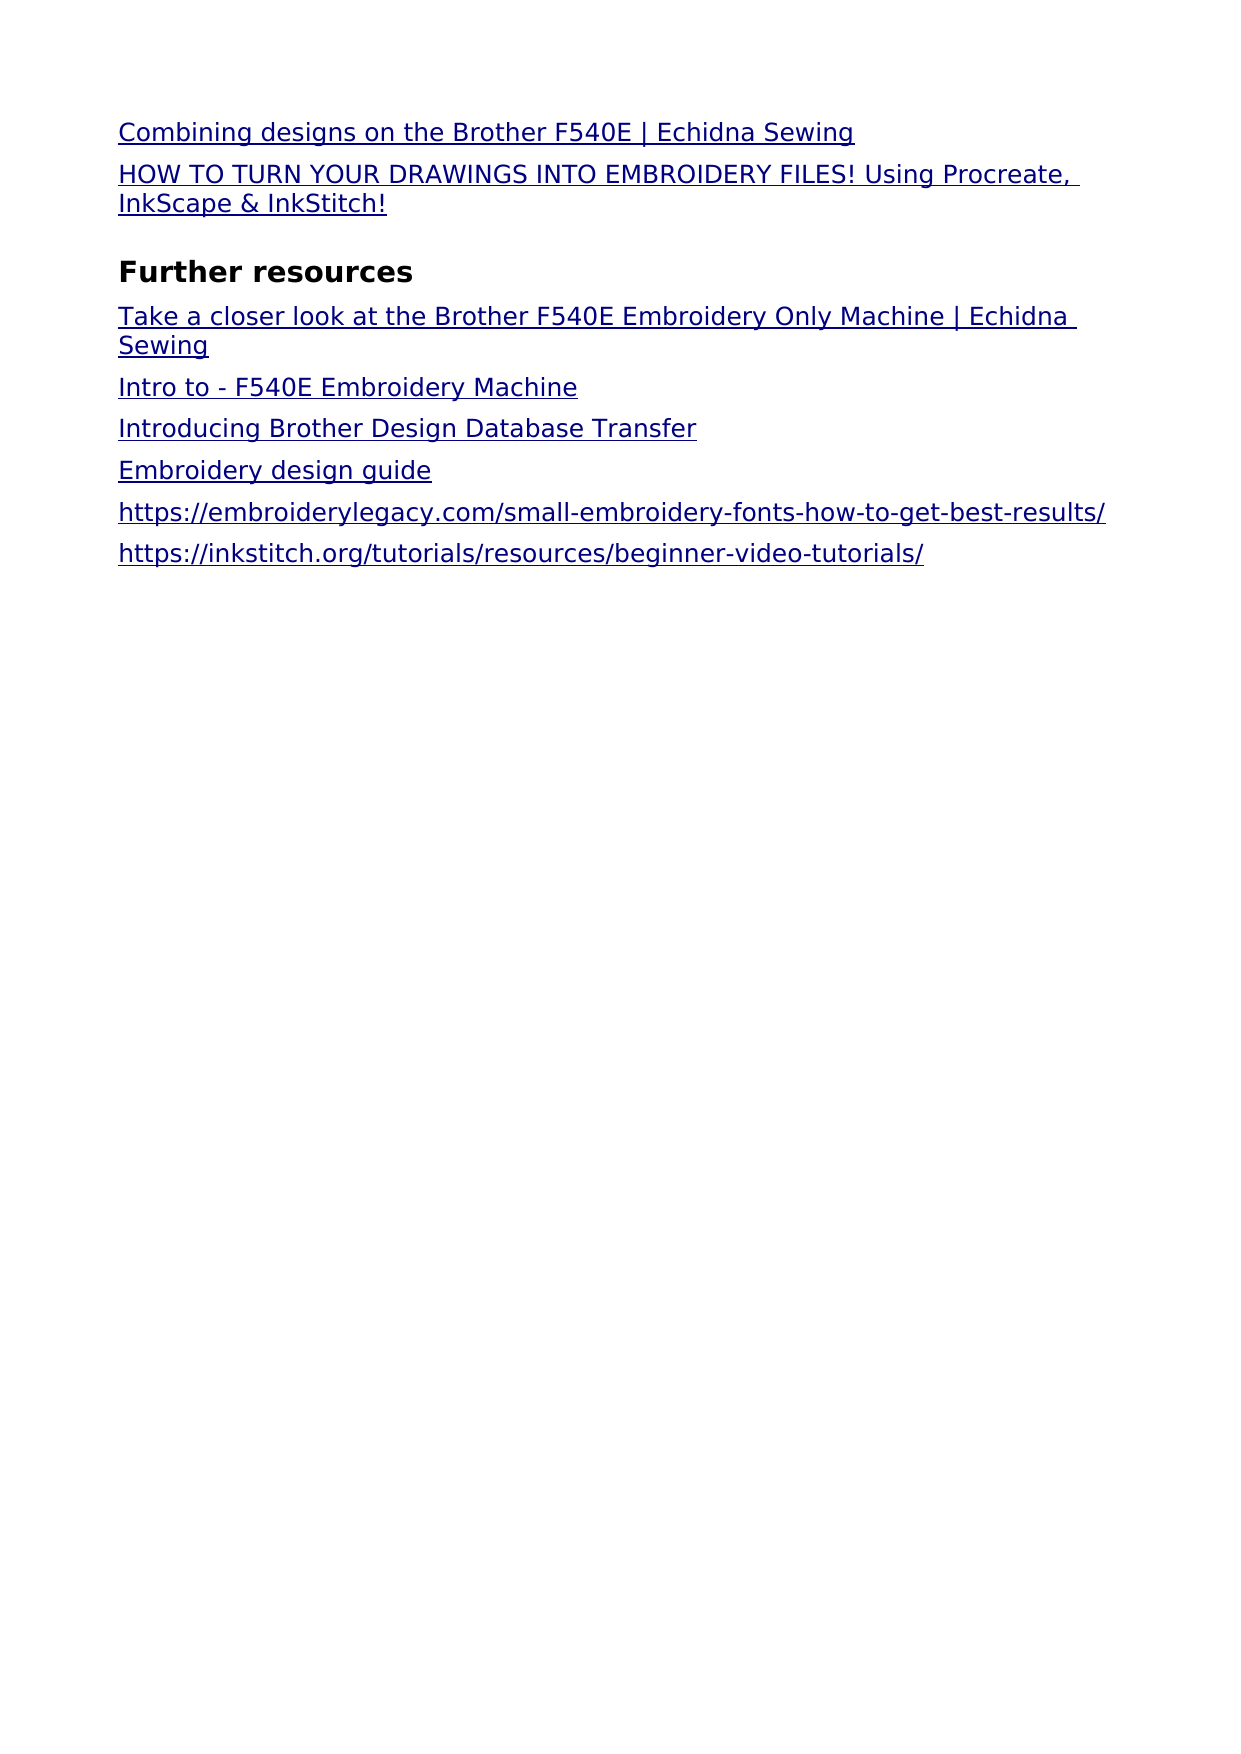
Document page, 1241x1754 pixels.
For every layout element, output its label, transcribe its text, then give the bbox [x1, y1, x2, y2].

text Intro to - F540E Embroidery Machine [118, 373, 1122, 402]
text https://inkstitch.org/tutorials/resources/beginner-video-tutorials/ [118, 539, 1122, 569]
text Take a closer look at the Brother F540E Embroidery Only Machine | Echidna Sewing [118, 302, 1122, 360]
text Introducing Brother Design Database Transfer [118, 414, 1122, 444]
text https://embroiderylegacy.com/small-embroidery-fonts-how-to-get-best-results/ [118, 498, 1122, 527]
text HOW TO TURN YOUR DRAWINGS INTO EMBROIDERY FILES! Using Procreate, InkScape & InkStitch! [118, 160, 1122, 218]
text Combining designs on the Brother F540E | Echidna Sewing [118, 118, 1122, 147]
subtitle Further resources [118, 256, 1122, 289]
text Embroidery design guide [118, 456, 1122, 485]
